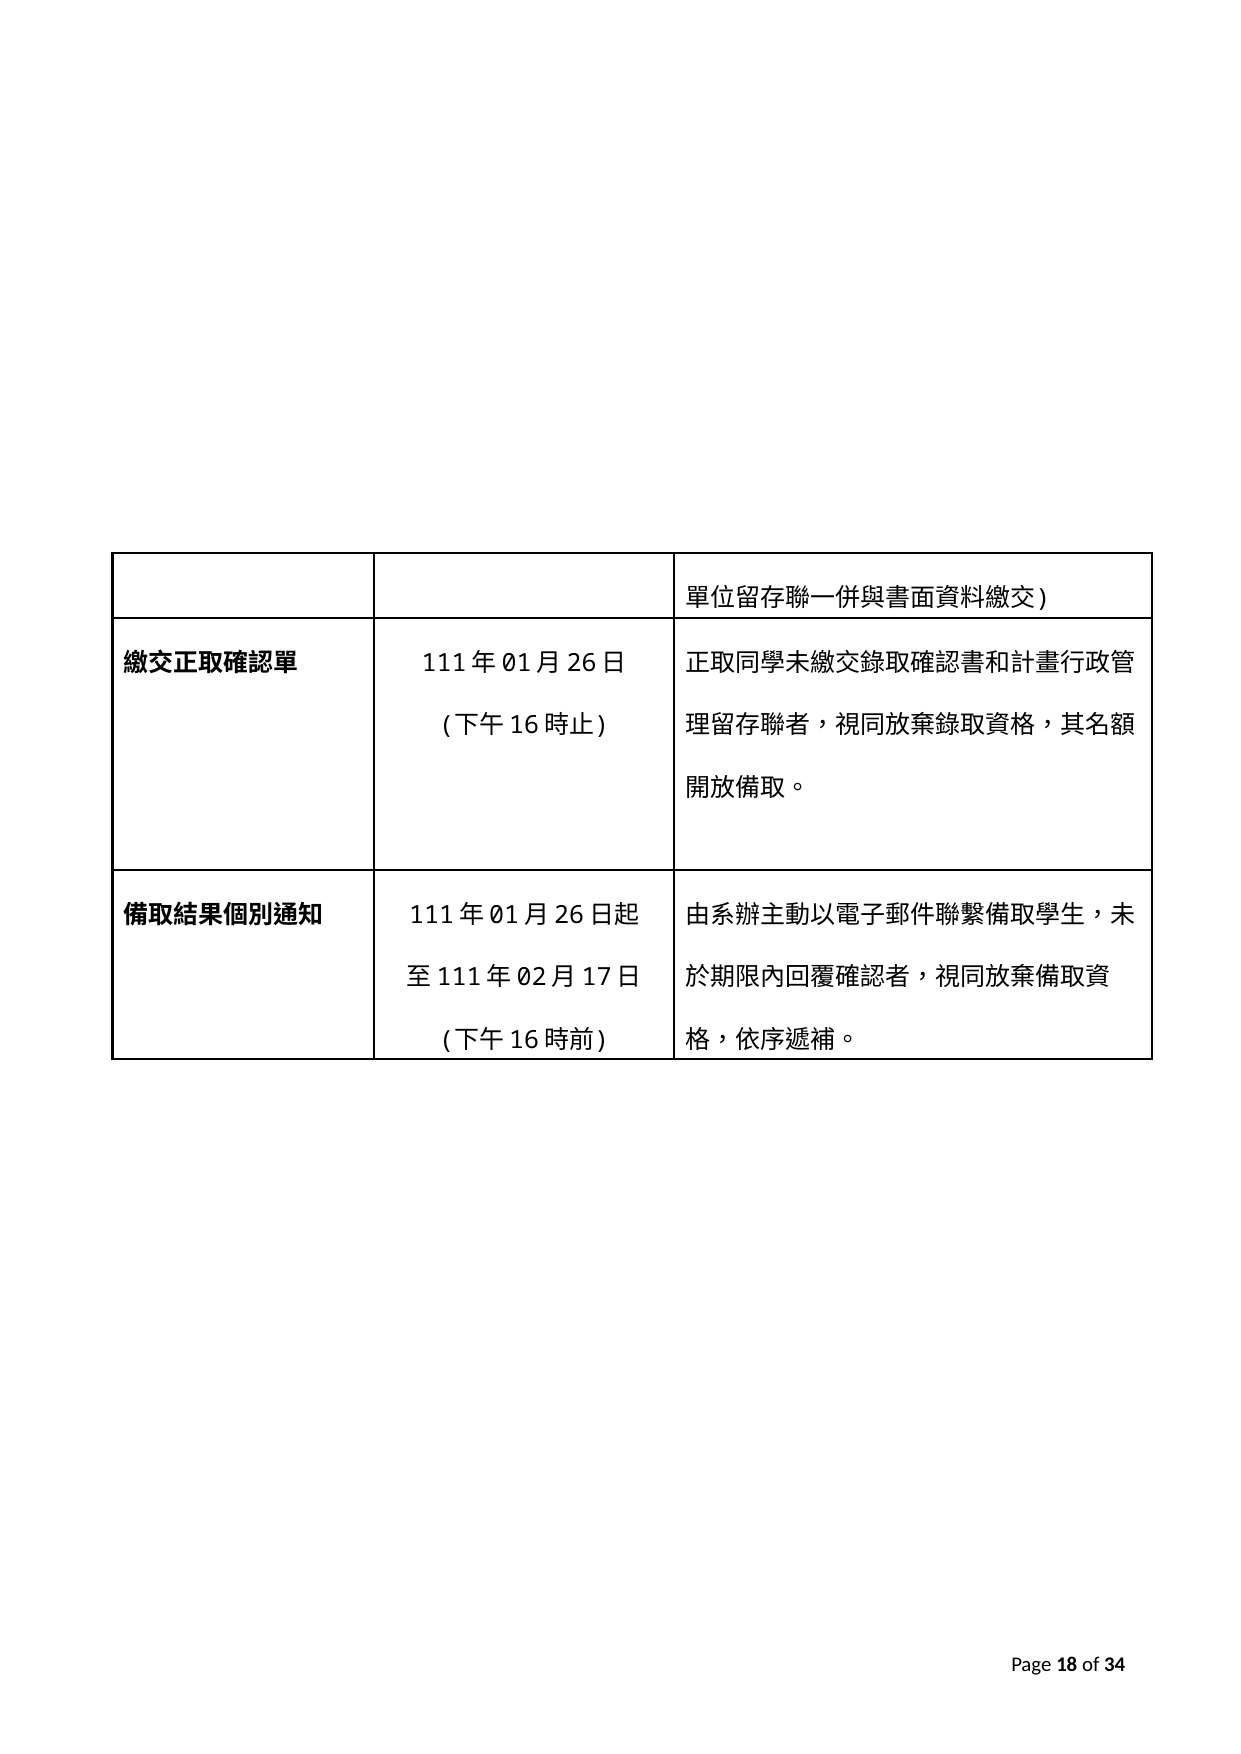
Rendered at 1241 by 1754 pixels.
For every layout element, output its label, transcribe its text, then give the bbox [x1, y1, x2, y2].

table_cell 111年01月26日 (下午16時止) [375, 619, 673, 869]
table_cell 正取同學未繳交錄取確認書和計畫行政管理留存聯者，視同放棄錄取資格，其名額開放備取。 [675, 619, 1151, 869]
table_cell 由系辦主動以電子郵件聯繫備取學生，未於期限內回覆確認者，視同放棄備取資格，依序遞補。 [675, 871, 1151, 1058]
table_cell 單位留存聯一併與書面資料繳交) [675, 554, 1151, 617]
table_cell [114, 554, 373, 617]
table_cell 繳交正取確認單 [114, 619, 373, 869]
table_cell 備取結果個別通知 [114, 871, 373, 1058]
table_cell [375, 554, 673, 617]
table_cell 111年01月26日起 至111年02月17日 (下午16時前) [375, 871, 673, 1058]
